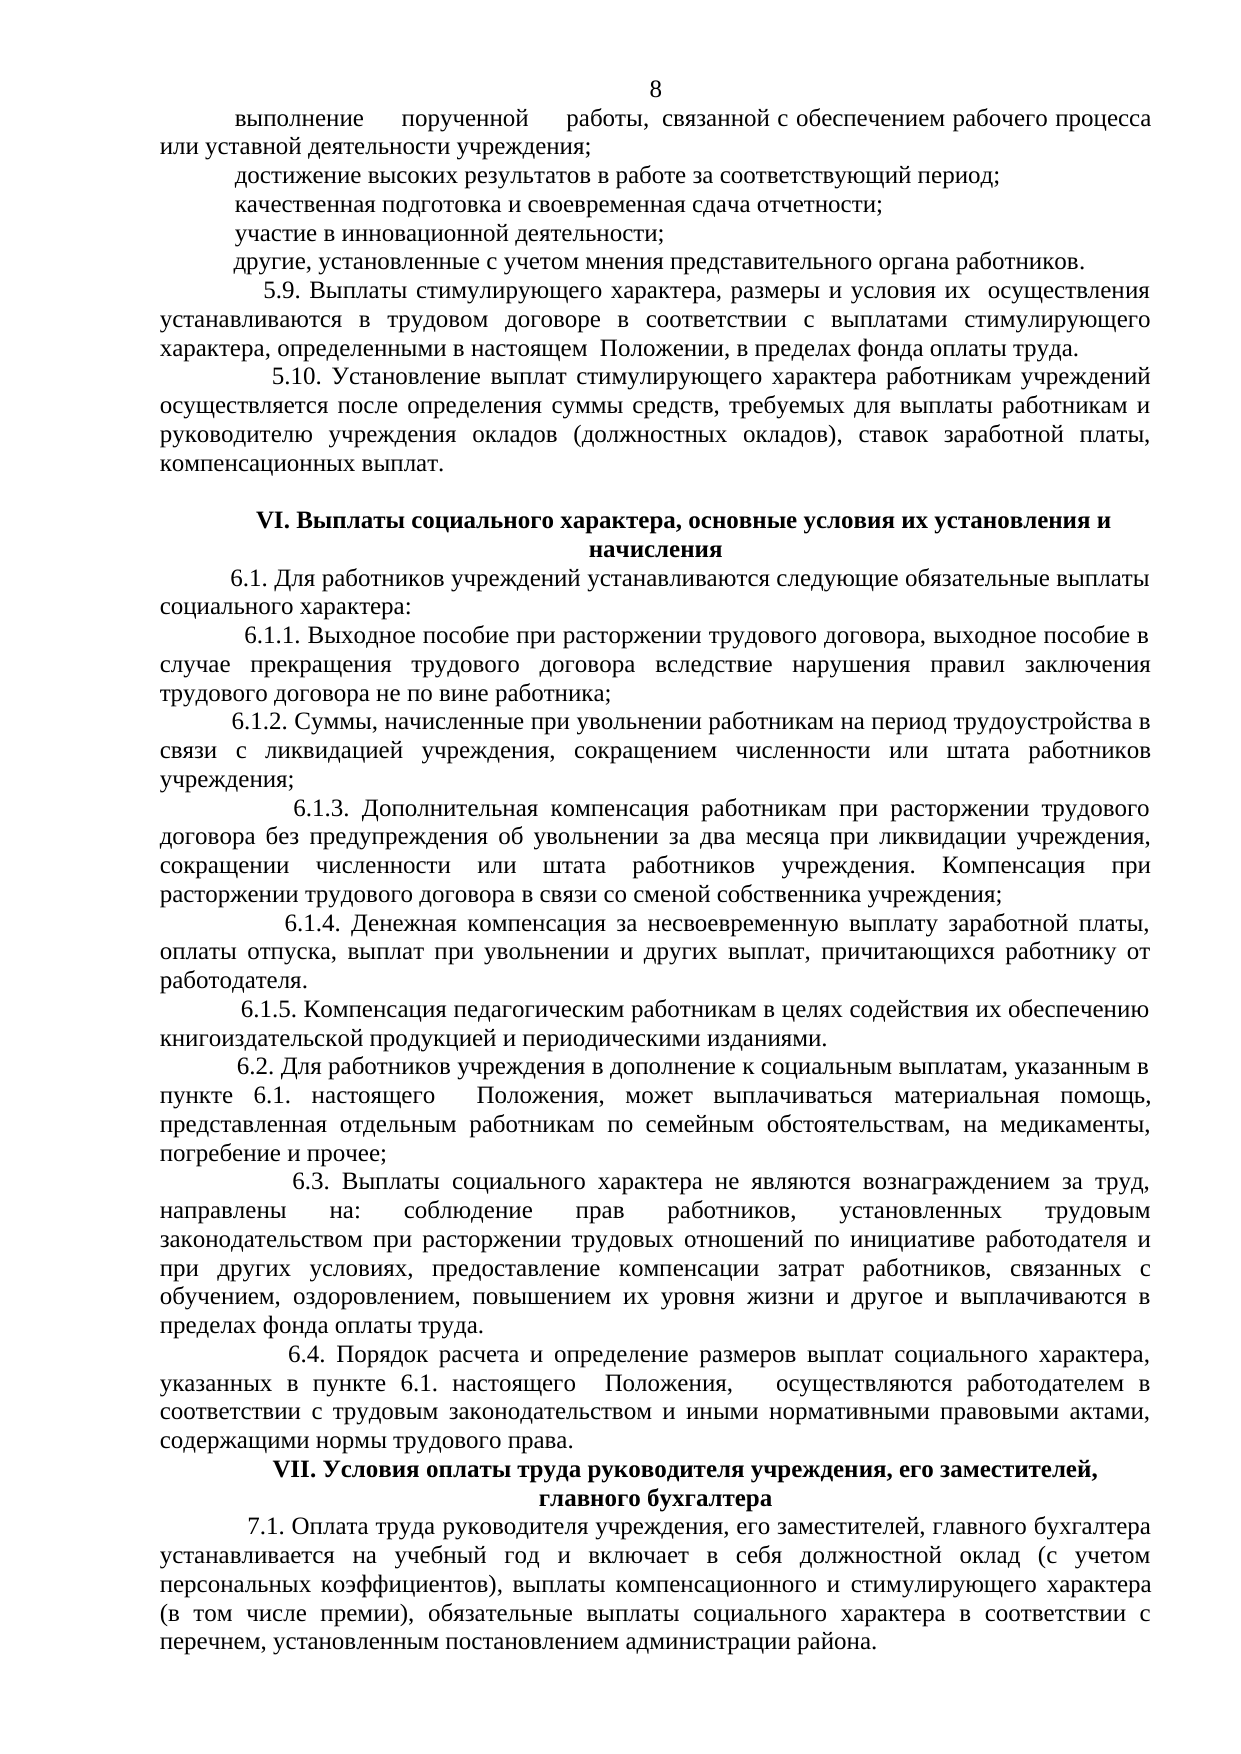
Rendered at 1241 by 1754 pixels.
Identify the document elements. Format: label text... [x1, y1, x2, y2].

text 6.1.2. Суммы, начисленные при увольнении работникам на период трудоустройства в связи с ликвидацией учреждения, сокращением численности или штата работников учреждения; [159, 706, 1152, 793]
text 6.1.4. Денежная компенсация за несвоевременную выплату заработной платы, оплаты отпуска, выплат при увольнении и других выплат, причитающихся работнику от работодателя. [159, 908, 1152, 994]
text 5.9. Выплаты стимулирующего характера, размеры и условия их осуществления устанавливаются в трудовом договоре в соответствии с выплатами стимулирующего характера, определенными в настоящем Положении, в пределах фонда оплаты труда. [159, 275, 1152, 361]
text 5.10. Установление выплат стимулирующего характера работникам учреждений осуществляется после определения суммы средств, требуемых для выплаты работникам и руководителю учреждения окладов (должностных окладов), ставок заработной платы, компенсационных выплат. [159, 361, 1152, 476]
text другие, установленные с учетом мнения представительного органа работников. [159, 246, 1152, 275]
text 6.1.5. Компенсация педагогическим работникам в целях содействия их обеспечению книгоиздательской продукцией и периодическими изданиями. [159, 994, 1152, 1051]
text 6.4. Порядок расчета и определение размеров выплат социального характера, указанных в пункте 6.1. настоящего Положения, осуществляются работодателем в соответствии с трудовым законодательством и иными нормативными правовыми актами, содержащими нормы трудового права. [159, 1339, 1152, 1454]
text участие в инновационной деятельности; [159, 218, 1152, 246]
text VII. Условия оплаты труда руководителя учреждения, его заместителей, главного бухгалтера [159, 1454, 1152, 1511]
text 7.1. Оплата труда руководителя учреждения, его заместителей, главного бухгалтера устанавливается на учебный год и включает в себя должностной оклад (с учетом персональных коэффициентов), выплаты компенсационного и стимулирующего характера (в том числе премии), обязательные выплаты социального характера в соответствии с перечнем, установленным постановлением администрации района. [159, 1511, 1152, 1655]
text 6.1.3. Дополнительная компенсация работникам при расторжении трудового договора без предупреждения об увольнении за два месяца при ликвидации учреждения, сокращении численности или штата работников учреждения. Компенсация при расторжении трудового договора в связи со сменой собственника учреждения; [159, 793, 1152, 908]
text выполнение порученной работы, связанной с обеспечением рабочего процесса или уставной деятельности учреждения; [159, 103, 1152, 160]
text VI. Выплаты социального характера, основные условия их установления и начисления [159, 505, 1152, 563]
text 6.3. Выплаты социального характера не являются вознаграждением за труд, направлены на: соблюдение прав работников, установленных трудовым законодательством при расторжении трудовых отношений по инициативе работодателя и при других условиях, предоставление компенсации затрат работников, связанных с обучением, оздоровлением, повышением их уровня жизни и другое и выплачиваются в пределах фонда оплаты труда. [159, 1166, 1152, 1339]
text 6.1. Для работников учреждений устанавливаются следующие обязательные выплаты социального характера: [159, 563, 1152, 620]
text 6.2. Для работников учреждения в дополнение к социальным выплатам, указанным в пункте 6.1. настоящего Положения, может выплачиваться материальная помощь, представленная отдельным работникам по семейным обстоятельствам, на медикаменты, погребение и прочее; [159, 1051, 1152, 1166]
text 6.1.1. Выходное пособие при расторжении трудового договора, выходное пособие в случае прекращения трудового договора вследствие нарушения правил заключения трудового договора не по вине работника; [159, 620, 1152, 706]
text качественная подготовка и своевременная сдача отчетности; [159, 189, 1152, 218]
text достижение высоких результатов в работе за соответствующий период; [159, 160, 1152, 189]
